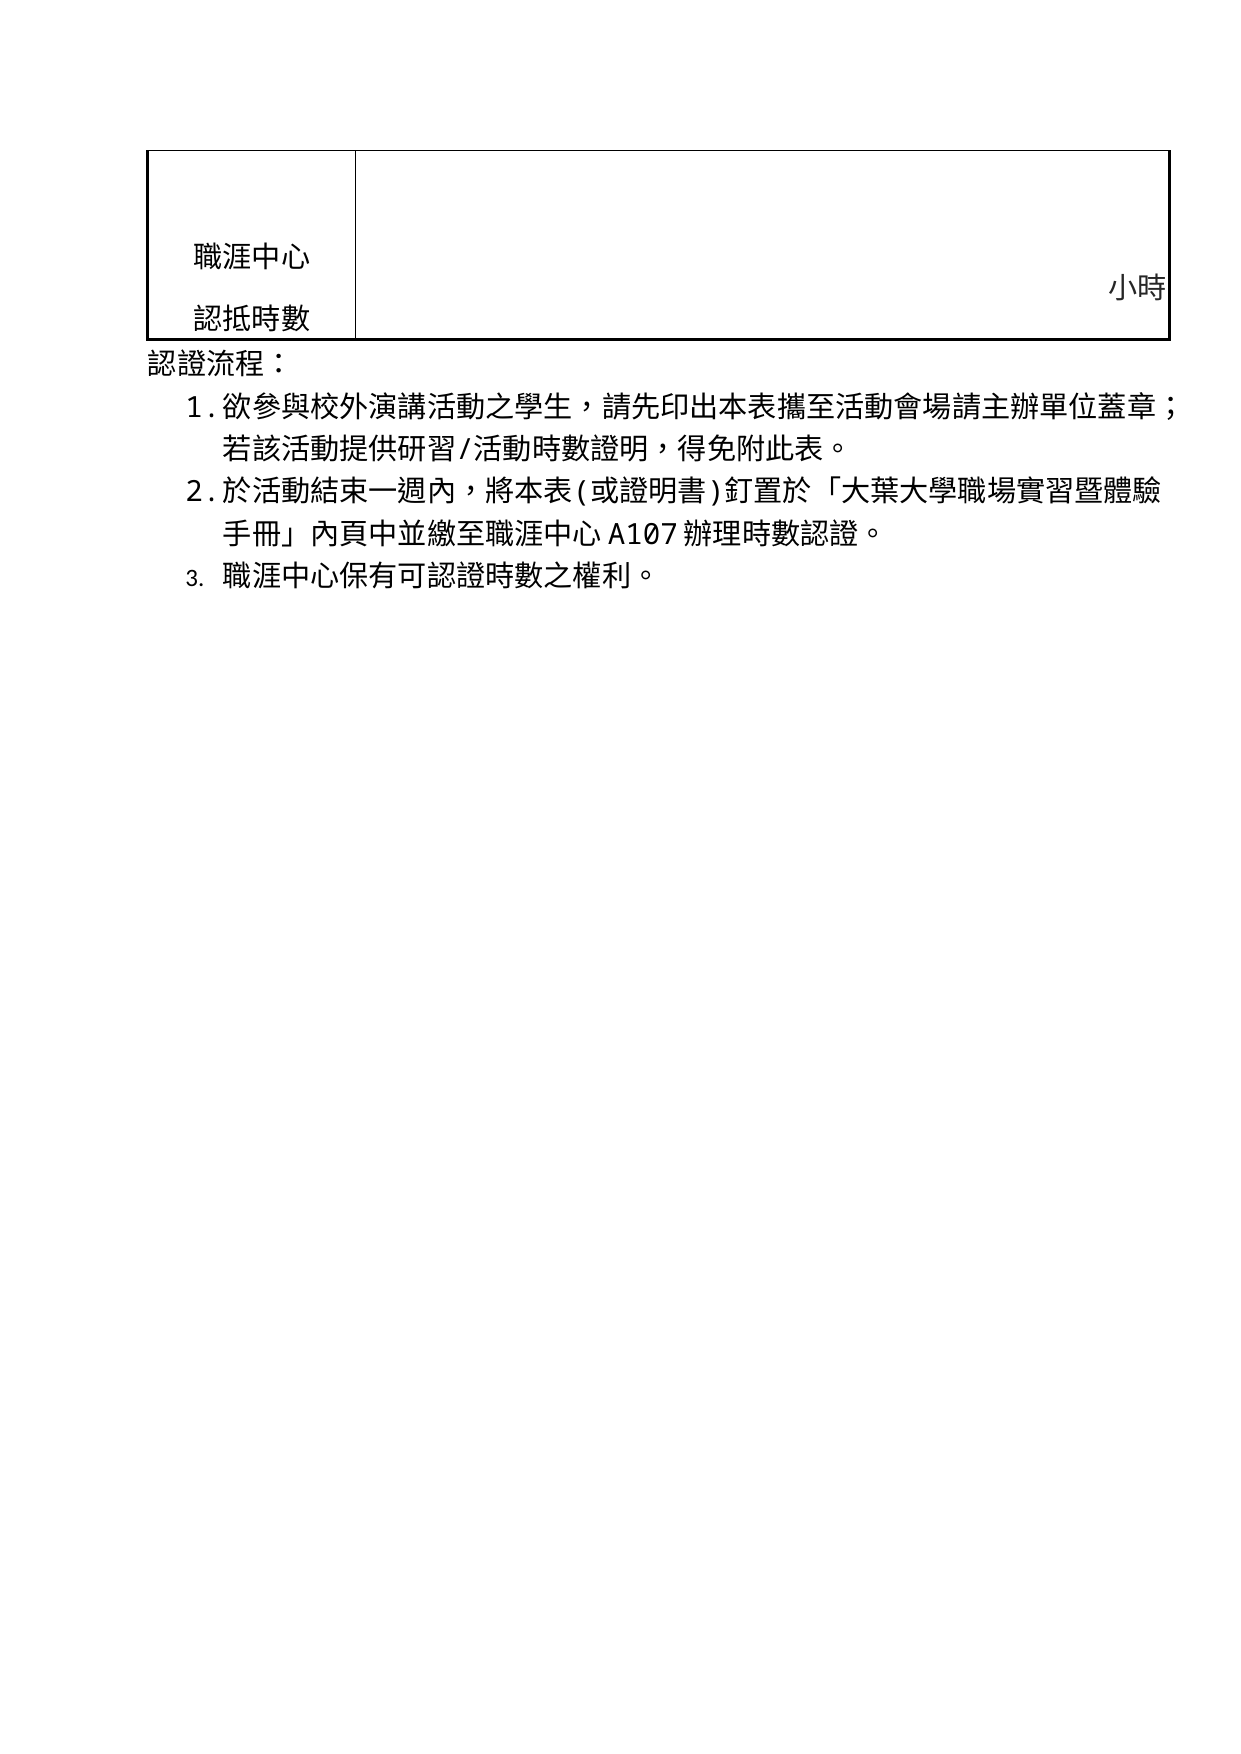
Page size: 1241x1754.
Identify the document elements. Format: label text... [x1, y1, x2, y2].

table_cell 小時 [356, 151, 1168, 338]
list 於活動結束一週內，將本表(或證明書)釘置於「大葉大學職場實習暨體驗手冊」內頁中並繳至職涯中心A107辦理時數認證。 [185, 468, 1167, 553]
text 認證流程： [148, 341, 1167, 383]
list 欲參與校外演講活動之學生，請先印出本表攜至活動會場請主辦單位蓋章；若該活動提供研習/活動時數證明，得免附此表。 [185, 383, 1167, 468]
table_cell 職涯中心 認抵時數 [149, 151, 355, 338]
list 職涯中心保有可認證時數之權利。 [185, 553, 463, 595]
list 職涯中心保有可認證時數之權利。 [846, 553, 1167, 595]
